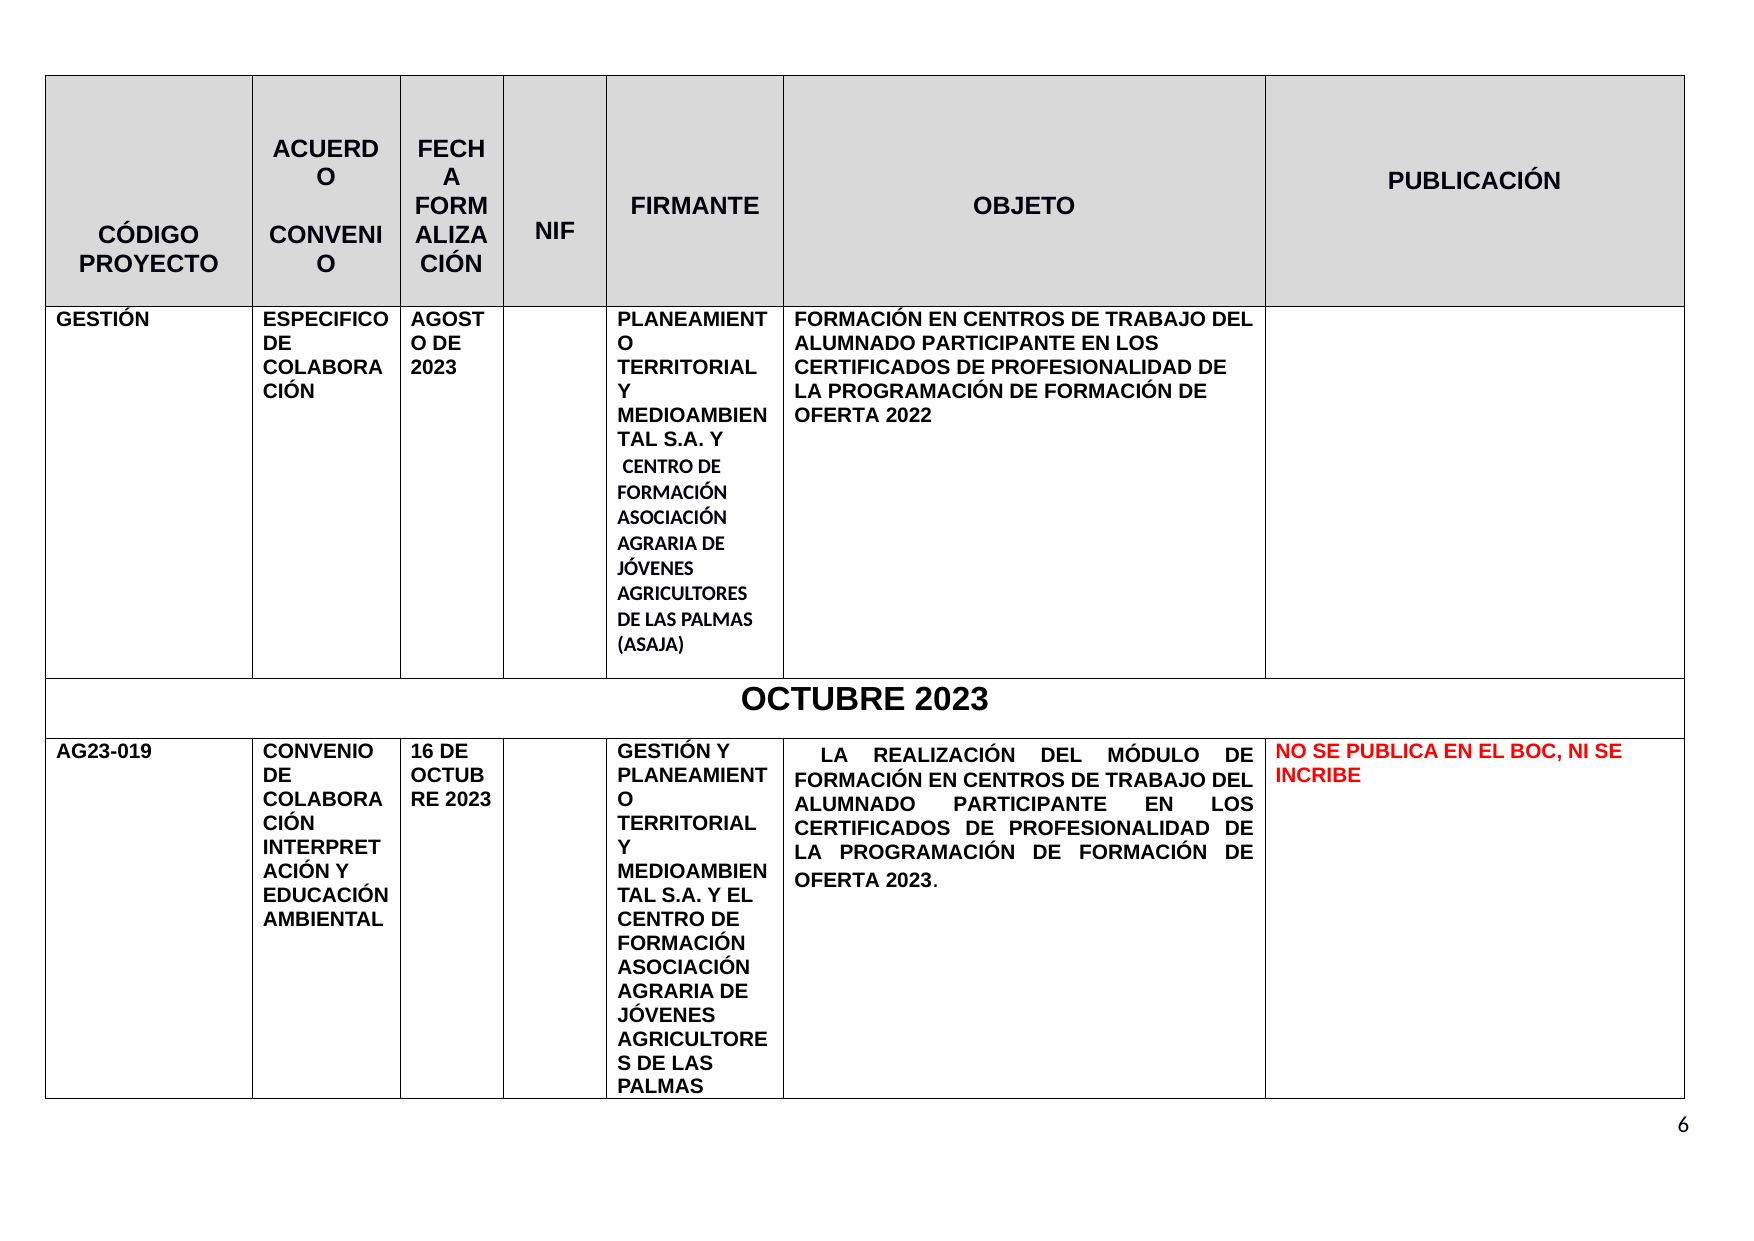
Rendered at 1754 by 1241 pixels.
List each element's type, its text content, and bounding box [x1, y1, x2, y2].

table_cell OCTUBRE 2023 [46, 679, 1684, 738]
table_header FECHA FORMALIZACIÓN [401, 76, 503, 306]
table_header PUBLICACIÓN [1266, 76, 1684, 306]
table_cell GESTIÓN Y PLANEAMIENTO TERRITORIAL Y MEDIOAMBIENTAL S.A. Y EL CENTRO DE FORMACIÓN ASOCIACIÓN AGRARIA DE JÓVENES AGRICULTORES DE LAS PALMAS [607, 739, 783, 1098]
table_cell AG23-019 [46, 739, 252, 1098]
table_header CÓDIGO PROYECTO [46, 76, 252, 306]
table_cell [504, 739, 606, 1098]
table_header OBJETO [784, 76, 1265, 306]
table_cell AGOSTO DE 2023 [401, 307, 503, 678]
table_cell NO SE PUBLICA EN EL BOC, NI SE INCRIBE [1266, 739, 1684, 1098]
table_header NIF [504, 76, 606, 306]
table_cell ESPECIFICO DE COLABORACIÓN [253, 307, 400, 678]
table_cell LA REALIZACIÓN DEL MÓDULO DE FORMACIÓN EN CENTROS DE TRABAJO DEL ALUMNADO PARTICIPANTE EN LOS CERTIFICADOS DE PROFESIONALIDAD DE LA PROGRAMACIÓN DE FORMACIÓN DE OFERTA 2023. [784, 739, 1265, 1098]
table_cell FORMACIÓN EN CENTROS DE TRABAJO DEL ALUMNADO PARTICIPANTE EN LOS CERTIFICADOS DE PROFESIONALIDAD DE LA PROGRAMACIÓN DE FORMACIÓN DE OFERTA 2022 [784, 307, 1265, 678]
table_cell CONVENIO DE COLABORACIÓN INTERPRETACIÓN Y EDUCACIÓN AMBIENTAL [253, 739, 400, 1098]
table_cell 16 DE OCTUBRE 2023 [401, 739, 503, 1098]
table_cell [504, 307, 606, 678]
table_cell [1266, 307, 1684, 678]
table_header ACUERDO CONVENIO [253, 76, 400, 306]
table_cell GESTIÓN [46, 307, 252, 678]
table_cell PLANEAMIENTO TERRITORIAL Y MEDIOAMBIENTAL S.A. Y CENTRO DE FORMACIÓN ASOCIACIÓN AGRARIA DE JÓVENES AGRICULTORES DE LAS PALMAS (ASAJA) [607, 307, 783, 678]
table_header FIRMANTE [607, 76, 783, 306]
